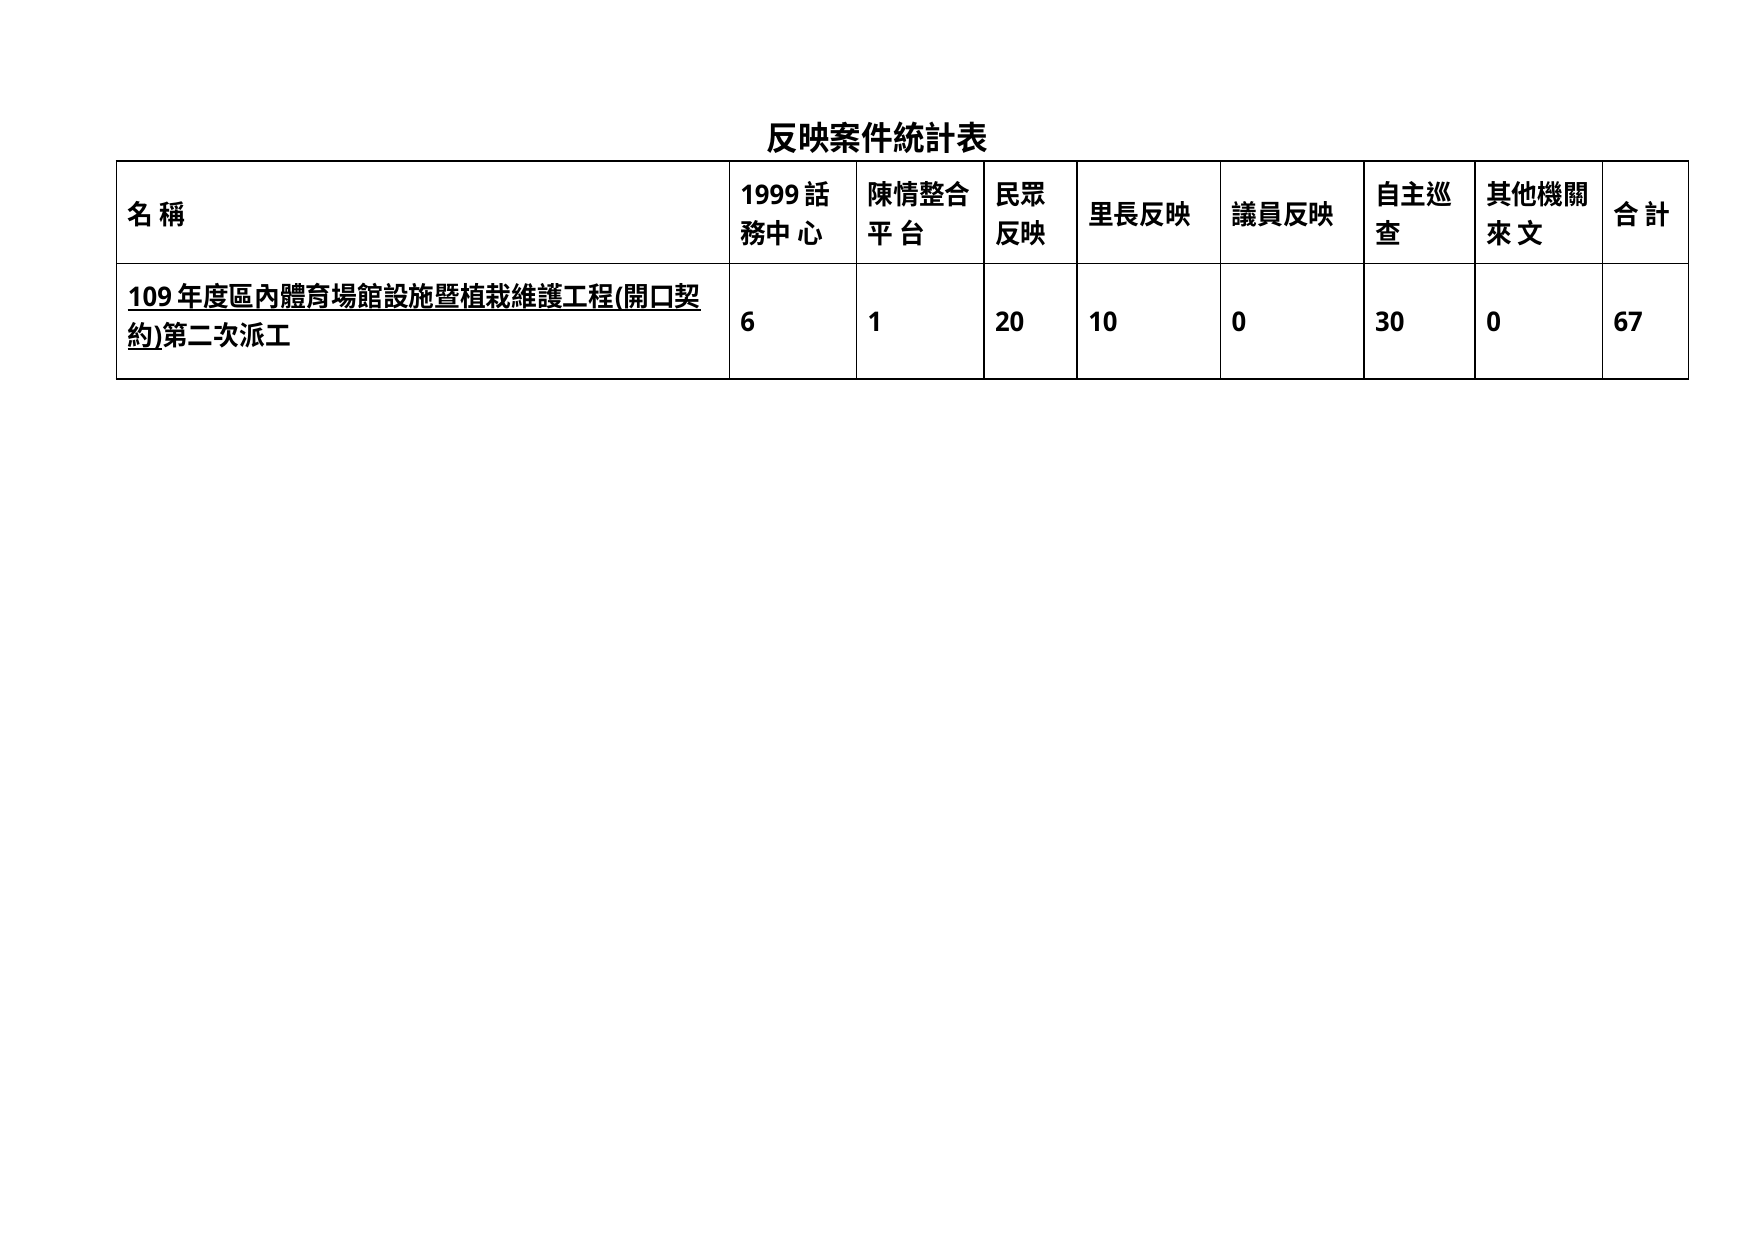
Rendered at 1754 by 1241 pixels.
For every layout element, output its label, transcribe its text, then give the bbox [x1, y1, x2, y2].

table_header 名 稱 [117, 162, 729, 262]
table_header 陳情整合平 台 [857, 162, 983, 262]
table_header 里長反映 [1078, 162, 1220, 262]
text 反映案件統計表 [130, 112, 1624, 160]
table_header 1999話務中 心 [730, 162, 856, 262]
table_cell 20 [985, 264, 1076, 378]
table_cell 30 [1365, 264, 1474, 378]
table_cell 0 [1476, 264, 1602, 378]
table_header 自主巡查 [1365, 162, 1474, 262]
table_cell 67 [1603, 264, 1688, 378]
table_cell 10 [1078, 264, 1220, 378]
table_cell 6 [730, 264, 856, 378]
table_cell 0 [1221, 264, 1363, 378]
table_header 其他機關來 文 [1476, 162, 1602, 262]
table_header 議員反映 [1221, 162, 1363, 262]
table_header 民眾反映 [985, 162, 1076, 262]
table_cell 109年度區內體育場館設施暨植栽維護工程(開口契約)第二次派工 [117, 264, 729, 378]
table_cell 1 [857, 264, 983, 378]
table_header 合 計 [1603, 162, 1688, 262]
